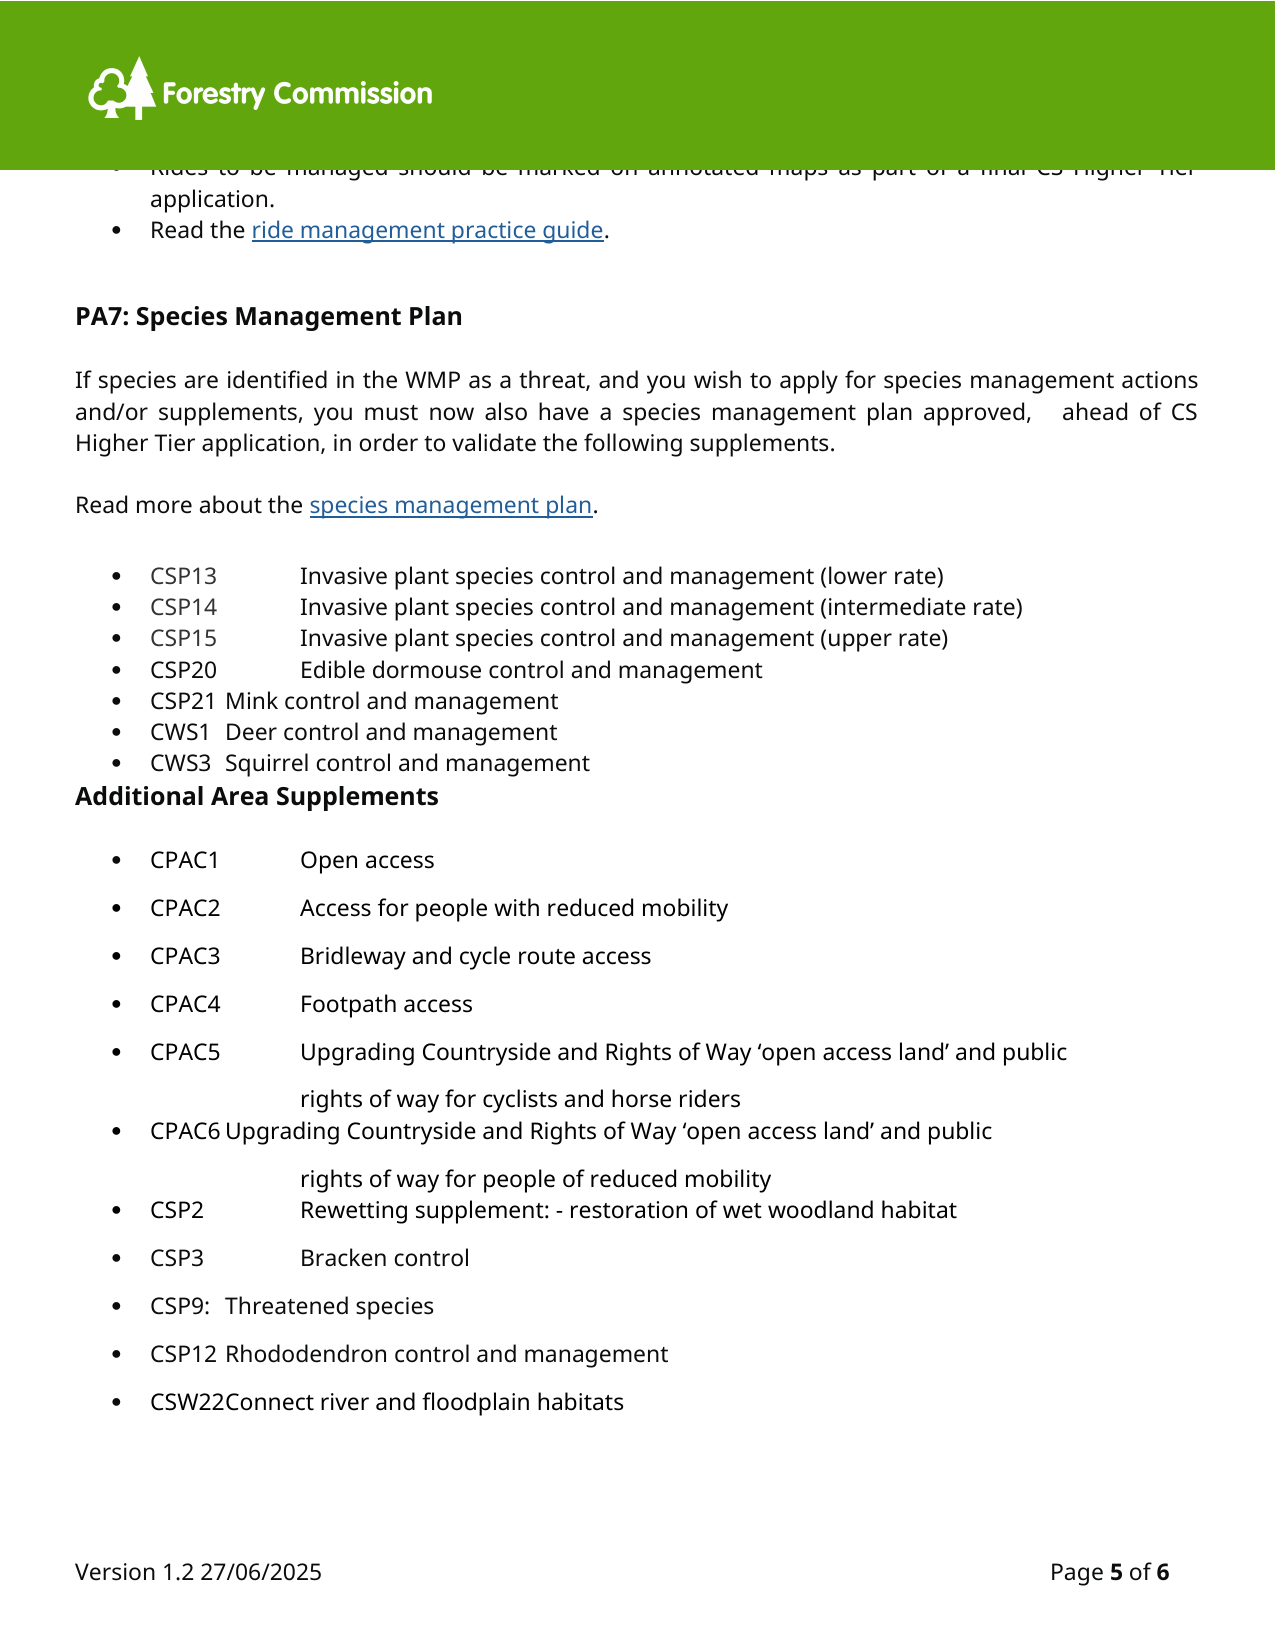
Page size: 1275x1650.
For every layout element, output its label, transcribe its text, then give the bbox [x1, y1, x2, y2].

list Rides to be managed should be marked on annotated maps as part of a final CS Higher Tier application. [112, 170, 1200, 214]
list CWS1 Deer control and management [112, 716, 1200, 747]
list Read the ride management practice guide. [112, 214, 1200, 245]
list CPAC4 Footpath access [112, 988, 1200, 1019]
text Additional Area Supplements [75, 778, 1200, 813]
list rights of way for cyclists and horse riders [225, 1083, 1200, 1115]
list CPAC2 Access for people with reduced mobility [112, 892, 1200, 923]
list CSP12 Rhododendron control and management [112, 1338, 1200, 1369]
text Read more about the species management plan. [75, 489, 1200, 521]
list CSP15 Invasive plant species control and management (upper rate) [112, 622, 1200, 653]
list CSP3 Bracken control [112, 1242, 1200, 1273]
text If species are identified in the WMP as a threat, and you wish to apply for species management actions and/or supplements, you must now also have a species management plan approved, ahead of CS Higher Tier application, in order to validate the following supplements. [75, 364, 1200, 458]
list CSP2 Rewetting supplement: - restoration of wet woodland habitat [112, 1194, 1200, 1225]
list CSP13 Invasive plant species control and management (lower rate) [112, 560, 1200, 591]
list CSP14 Invasive plant species control and management (intermediate rate) [112, 591, 1200, 622]
list rights of way for people of reduced mobility [225, 1163, 1200, 1194]
list CPAC1 Open access [112, 844, 1200, 875]
list CPAC3 Bridleway and cycle route access [112, 940, 1200, 971]
list CSP9: Threatened species [112, 1290, 1200, 1321]
list CPAC5 Upgrading Countryside and Rights of Way ‘open access land’ and public [112, 1036, 1200, 1067]
list CSW22 Connect river and floodplain habitats [112, 1386, 1200, 1417]
list CPAC6 Upgrading Countryside and Rights of Way ‘open access land’ and public [112, 1115, 1200, 1146]
list CWS3 Squirrel control and management [112, 747, 1200, 778]
text PA7: Species Management Plan [75, 299, 1200, 333]
list CSP21 Mink control and management [112, 685, 1200, 716]
list CSP20 Edible dormouse control and management [112, 653, 1200, 685]
